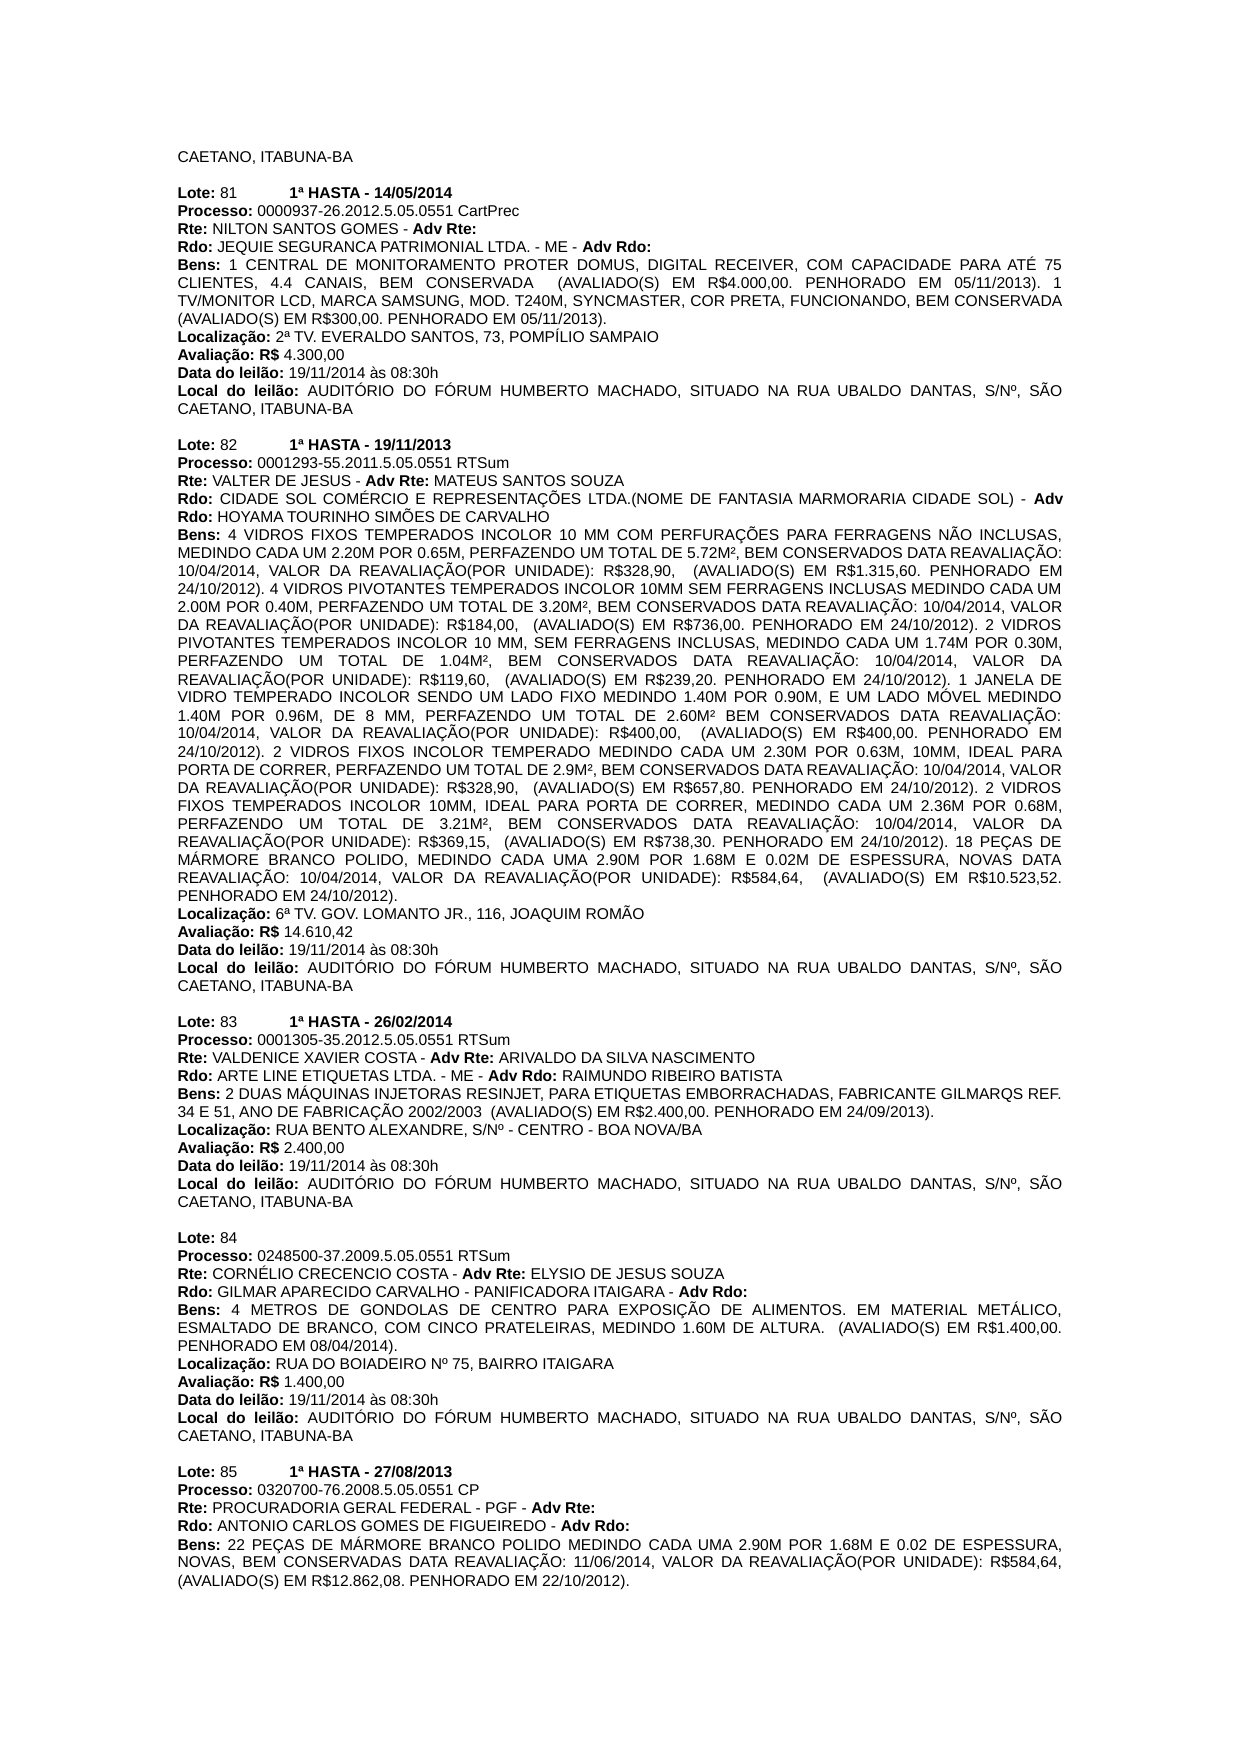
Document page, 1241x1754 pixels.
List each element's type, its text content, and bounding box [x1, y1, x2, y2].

text Avaliação: R$ 14.610,42 [177, 922, 1063, 941]
text Data do leilão: 19/11/2014 às 08:30h [177, 1157, 1063, 1175]
text Data do leilão: 19/11/2014 às 08:30h [177, 1391, 1063, 1409]
text Rte: PROCURADORIA GERAL FEDERAL - PGF - Adv Rte: [177, 1499, 1063, 1517]
text Local do leilão: AUDITÓRIO DO FÓRUM HUMBERTO MACHADO, SITUADO NA RUA UBALDO DANTAS, S/Nº, SÃO CAETANO, ITABUNA-BA [177, 1175, 1063, 1211]
text Lote: 85 1ª HASTA - 27/08/2013 [177, 1463, 1063, 1481]
text Bens: 1 CENTRAL DE MONITORAMENTO PROTER DOMUS, DIGITAL RECEIVER, COM CAPACIDADE PARA ATÉ 75 CLIENTES, 4.4 CANAIS, BEM CONSERVADA (AVALIADO(S) EM R$4.000,00. PENHORADO EM 05/11/2013). 1 TV/MONITOR LCD, MARCA SAMSUNG, MOD. T240M, SYNCMASTER, COR PRETA, FUNCIONANDO, BEM CONSERVADA (AVALIADO(S) EM R$300,00. PENHORADO EM 05/11/2013). [177, 256, 1063, 328]
text Lote: 82 1ª HASTA - 19/11/2013 [177, 436, 1063, 454]
text Local do leilão: AUDITÓRIO DO FÓRUM HUMBERTO MACHADO, SITUADO NA RUA UBALDO DANTAS, S/Nº, SÃO CAETANO, ITABUNA-BA [177, 1409, 1063, 1445]
text Rdo: GILMAR APARECIDO CARVALHO - PANIFICADORA ITAIGARA - Adv Rdo: [177, 1283, 1063, 1301]
text Lote: 83 1ª HASTA - 26/02/2014 [177, 1013, 1063, 1031]
text Rdo: ANTONIO CARLOS GOMES DE FIGUEIREDO - Adv Rdo: [177, 1517, 1063, 1535]
text Lote: 84 [177, 1229, 1063, 1247]
text Rte: CORNÉLIO CRECENCIO COSTA - Adv Rte: ELYSIO DE JESUS SOUZA [177, 1265, 1063, 1283]
text Local do leilão: AUDITÓRIO DO FÓRUM HUMBERTO MACHADO, SITUADO NA RUA UBALDO DANTAS, S/Nº, SÃO CAETANO, ITABUNA-BA [177, 382, 1063, 418]
text CAETANO, ITABUNA-BA [177, 148, 1063, 166]
text Localização: RUA DO BOIADEIRO Nº 75, BAIRRO ITAIGARA [177, 1355, 1063, 1373]
text Processo: 0000937-26.2012.5.05.0551 CartPrec [177, 202, 1063, 220]
text Rte: NILTON SANTOS GOMES - Adv Rte: [177, 220, 1063, 238]
text Rte: VALTER DE JESUS - Adv Rte: MATEUS SANTOS SOUZA [177, 472, 1063, 490]
text Lote: 81 1ª HASTA - 14/05/2014 [177, 184, 1063, 202]
text Bens: 2 DUAS MÁQUINAS INJETORAS RESINJET, PARA ETIQUETAS EMBORRACHADAS, FABRICANTE GILMARQS REF. 34 E 51, ANO DE FABRICAÇÃO 2002/2003 (AVALIADO(S) EM R$2.400,00. PENHORADO EM 24/09/2013). [177, 1085, 1063, 1121]
text Rdo: ARTE LINE ETIQUETAS LTDA. - ME - Adv Rdo: RAIMUNDO RIBEIRO BATISTA [177, 1067, 1063, 1085]
text Local do leilão: AUDITÓRIO DO FÓRUM HUMBERTO MACHADO, SITUADO NA RUA UBALDO DANTAS, S/Nº, SÃO CAETANO, ITABUNA-BA [177, 958, 1063, 994]
text Localização: 2ª TV. EVERALDO SANTOS, 73, POMPÍLIO SAMPAIO [177, 328, 1063, 346]
text Avaliação: R$ 2.400,00 [177, 1139, 1063, 1157]
text Localização: 6ª TV. GOV. LOMANTO JR., 116, JOAQUIM ROMÃO [177, 904, 1063, 922]
text Rte: VALDENICE XAVIER COSTA - Adv Rte: ARIVALDO DA SILVA NASCIMENTO [177, 1049, 1063, 1067]
text Processo: 0248500-37.2009.5.05.0551 RTSum [177, 1247, 1063, 1265]
text Localização: RUA BENTO ALEXANDRE, S/Nº - CENTRO - BOA NOVA/BA [177, 1121, 1063, 1139]
text Processo: 0320700-76.2008.5.05.0551 CP [177, 1481, 1063, 1499]
text Bens: 22 PEÇAS DE MÁRMORE BRANCO POLIDO MEDINDO CADA UMA 2.90M POR 1.68M E 0.02 DE ESPESSURA, NOVAS, BEM CONSERVADAS DATA REAVALIAÇÃO: 11/06/2014, VALOR DA REAVALIAÇÃO(POR UNIDADE): R$584,64, (AVALIADO(S) EM R$12.862,08. PENHORADO EM 22/10/2012). [177, 1535, 1063, 1589]
text Data do leilão: 19/11/2014 às 08:30h [177, 941, 1063, 958]
text Avaliação: R$ 4.300,00 [177, 346, 1063, 364]
text Processo: 0001305-35.2012.5.05.0551 RTSum [177, 1031, 1063, 1049]
text Processo: 0001293-55.2011.5.05.0551 RTSum [177, 454, 1063, 472]
text Bens: 4 VIDROS FIXOS TEMPERADOS INCOLOR 10 MM COM PERFURAÇÕES PARA FERRAGENS NÃO INCLUSAS, MEDINDO CADA UM 2.20M POR 0.65M, PERFAZENDO UM TOTAL DE 5.72M², BEM CONSERVADOS DATA REAVALIAÇÃO: 10/04/2014, VALOR DA REAVALIAÇÃO(POR UNIDADE): R$328,90, (AVALIADO(S) EM R$1.315,60. PENHORADO EM 24/10/2012). 4 VIDROS PIVOTANTES TEMPERADOS INCOLOR 10MM SEM FERRAGENS INCLUSAS MEDINDO CADA UM 2.00M POR 0.40M, PERFAZENDO UM TOTAL DE 3.20M², BEM CONSERVADOS DATA REAVALIAÇÃO: 10/04/2014, VALOR DA REAVALIAÇÃO(POR UNIDADE): R$184,00, (AVALIADO(S) EM R$736,00. PENHORADO EM 24/10/2012). 2 VIDROS PIVOTANTES TEMPERADOS INCOLOR 10 MM, SEM FERRAGENS INCLUSAS, MEDINDO CADA UM 1.74M POR 0.30M, PERFAZENDO UM TOTAL DE 1.04M², BEM CONSERVADOS DATA REAVALIAÇÃO: 10/04/2014, VALOR DA REAVALIAÇÃO(POR UNIDADE): R$119,60, (AVALIADO(S) EM R$239,20. PENHORADO EM 24/10/2012). 1 JANELA DE VIDRO TEMPERADO INCOLOR SENDO UM LADO FIXO MEDINDO 1.40M POR 0.90M, E UM LADO MÓVEL MEDINDO 1.40M POR 0.96M, DE 8 MM, PERFAZENDO UM TOTAL DE 2.60M² BEM CONSERVADOS DATA REAVALIAÇÃO: 10/04/2014, VALOR DA REAVALIAÇÃO(POR UNIDADE): R$400,00, (AVALIADO(S) EM R$400,00. PENHORADO EM 24/10/2012). 2 VIDROS FIXOS INCOLOR TEMPERADO MEDINDO CADA UM 2.30M POR 0.63M, 10MM, IDEAL PARA PORTA DE CORRER, PERFAZENDO UM TOTAL DE 2.9M², BEM CONSERVADOS DATA REAVALIAÇÃO: 10/04/2014, VALOR DA REAVALIAÇÃO(POR UNIDADE): R$328,90, (AVALIADO(S) EM R$657,80. PENHORADO EM 24/10/2012). 2 VIDROS FIXOS TEMPERADOS INCOLOR 10MM, IDEAL PARA PORTA DE CORRER, MEDINDO CADA UM 2.36M POR 0.68M, PERFAZENDO UM TOTAL DE 3.21M², BEM CONSERVADOS DATA REAVALIAÇÃO: 10/04/2014, VALOR DA REAVALIAÇÃO(POR UNIDADE): R$369,15, (AVALIADO(S) EM R$738,30. PENHORADO EM 24/10/2012). 18 PEÇAS DE MÁRMORE BRANCO POLIDO, MEDINDO CADA UMA 2.90M POR 1.68M E 0.02M DE ESPESSURA, NOVAS DATA REAVALIAÇÃO: 10/04/2014, VALOR DA REAVALIAÇÃO(POR UNIDADE): R$584,64, (AVALIADO(S) EM R$10.523,52. PENHORADO EM 24/10/2012). [177, 526, 1063, 904]
text Rdo: JEQUIE SEGURANCA PATRIMONIAL LTDA. - ME - Adv Rdo: [177, 238, 1063, 256]
text Bens: 4 METROS DE GONDOLAS DE CENTRO PARA EXPOSIÇÃO DE ALIMENTOS. EM MATERIAL METÁLICO, ESMALTADO DE BRANCO, COM CINCO PRATELEIRAS, MEDINDO 1.60M DE ALTURA. (AVALIADO(S) EM R$1.400,00. PENHORADO EM 08/04/2014). [177, 1301, 1063, 1355]
text Data do leilão: 19/11/2014 às 08:30h [177, 364, 1063, 382]
text Avaliação: R$ 1.400,00 [177, 1373, 1063, 1391]
text Rdo: CIDADE SOL COMÉRCIO E REPRESENTAÇÕES LTDA.(NOME DE FANTASIA MARMORARIA CIDADE SOL) - Adv Rdo: HOYAMA TOURINHO SIMÕES DE CARVALHO [177, 490, 1063, 526]
